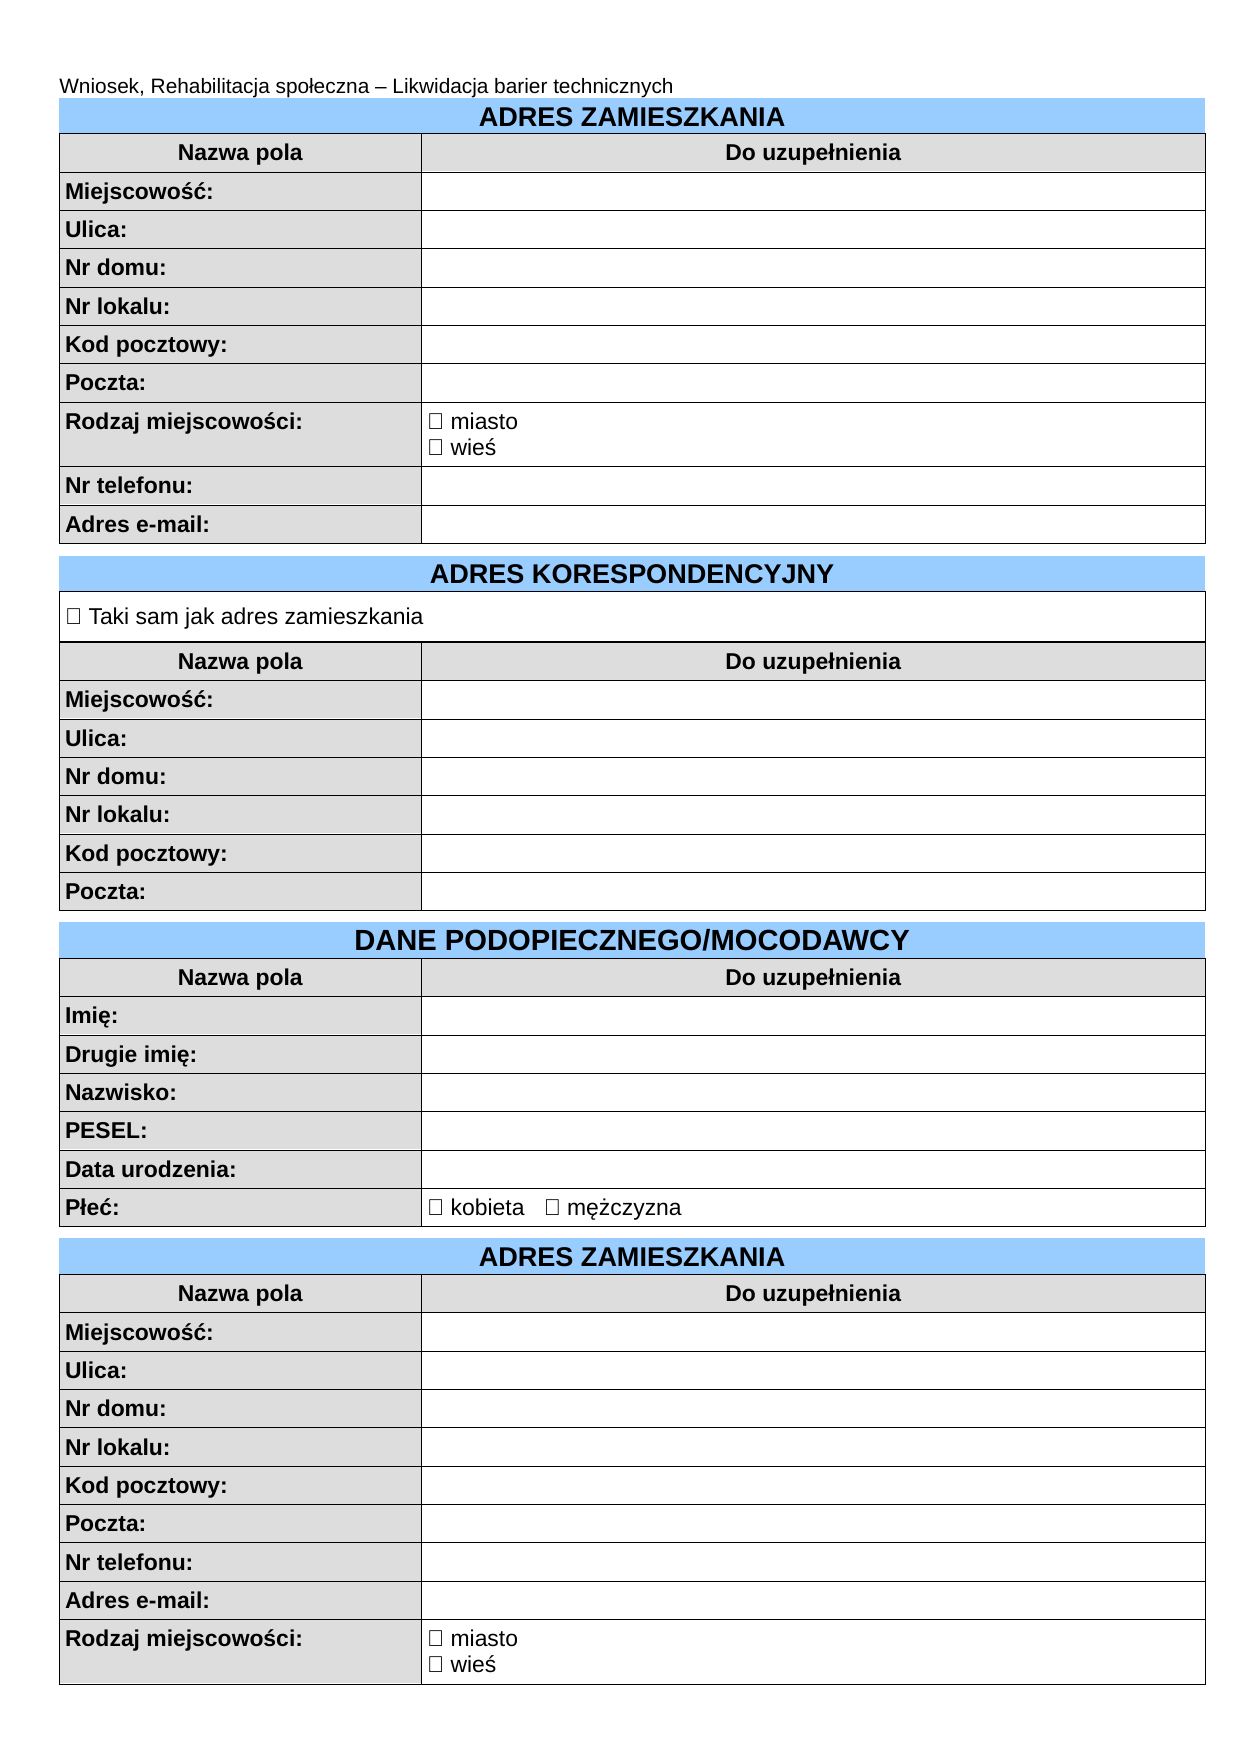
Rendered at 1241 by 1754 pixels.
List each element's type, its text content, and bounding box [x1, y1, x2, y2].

table_cell  miasto  wieś [422, 403, 1205, 466]
table_cell [422, 1352, 1205, 1389]
table_cell [422, 288, 1205, 325]
table_cell [422, 1543, 1205, 1581]
table_cell Rodzaj miejscowości: [60, 403, 421, 466]
table_cell Poczta: [60, 364, 421, 401]
table_cell Nr telefonu: [60, 467, 421, 504]
table_header Nazwa pola [60, 643, 421, 680]
table_cell [422, 173, 1205, 210]
table_header  Taki sam jak adres zamieszkania [60, 592, 1205, 641]
table_header Do uzupełnienia [422, 959, 1205, 996]
table_cell Miejscowość: [60, 173, 421, 210]
table_header Nazwa pola [60, 134, 421, 171]
table_cell Kod pocztowy: [60, 1467, 421, 1504]
table_cell Miejscowość: [60, 1313, 421, 1351]
table_header Do uzupełnienia [422, 1275, 1205, 1312]
table_cell Nr lokalu: [60, 796, 421, 833]
table_cell Nazwisko: [60, 1074, 421, 1111]
table_header Nazwa pola [60, 959, 421, 996]
table_cell [422, 211, 1205, 248]
table_cell [422, 249, 1205, 286]
table_cell [422, 364, 1205, 401]
table_cell Nr lokalu: [60, 288, 421, 325]
table_cell [422, 326, 1205, 363]
subtitle ADRES ZAMIESZKANIA [59, 98, 1205, 133]
table_cell Ulica: [60, 720, 421, 757]
table_cell Poczta: [60, 1505, 421, 1542]
table_header Nazwa pola [60, 1275, 421, 1312]
table_cell [422, 1036, 1205, 1073]
subtitle ADRES ZAMIESZKANIA [59, 1238, 1205, 1274]
table_cell Poczta: [60, 873, 421, 910]
table_cell Nr domu: [60, 249, 421, 286]
table_cell [422, 681, 1205, 718]
table_cell [422, 467, 1205, 504]
table_cell [422, 1428, 1205, 1466]
table_cell Kod pocztowy: [60, 326, 421, 363]
table_cell [422, 997, 1205, 1034]
table_cell [422, 1074, 1205, 1111]
table_cell Ulica: [60, 211, 421, 248]
table_cell Miejscowość: [60, 681, 421, 718]
table_cell Nr lokalu: [60, 1428, 421, 1466]
table_header Do uzupełnienia [422, 643, 1205, 680]
table_cell [422, 720, 1205, 757]
table_cell [422, 1390, 1205, 1427]
table_cell [422, 835, 1205, 872]
table_cell Data urodzenia: [60, 1151, 421, 1188]
table_cell PESEL: [60, 1112, 421, 1149]
table_header Do uzupełnienia [422, 134, 1205, 171]
table_cell Imię: [60, 997, 421, 1034]
table_cell Nr domu: [60, 1390, 421, 1427]
table_cell [422, 873, 1205, 910]
table_cell [422, 1505, 1205, 1542]
table_cell [422, 1467, 1205, 1504]
table_cell [422, 506, 1205, 543]
table_cell [422, 1151, 1205, 1188]
table_cell [422, 796, 1205, 833]
table_cell Drugie imię: [60, 1036, 421, 1073]
table_cell Kod pocztowy: [60, 835, 421, 872]
table_cell Adres e-mail: [60, 506, 421, 543]
table_cell [422, 758, 1205, 795]
table_cell  kobieta  mężczyzna [422, 1189, 1205, 1226]
subtitle DANE PODOPIECZNEGO/MOCODAWCY [59, 922, 1205, 958]
table_cell  miasto  wieś [422, 1620, 1205, 1683]
table_cell [422, 1582, 1205, 1619]
table_cell Płeć: [60, 1189, 421, 1226]
subtitle ADRES KORESPONDENCYJNY [59, 556, 1205, 591]
table_cell Nr domu: [60, 758, 421, 795]
table_cell [422, 1313, 1205, 1351]
table_cell Adres e-mail: [60, 1582, 421, 1619]
table_cell Ulica: [60, 1352, 421, 1389]
table_cell Rodzaj miejscowości: [60, 1620, 421, 1683]
table_cell Nr telefonu: [60, 1543, 421, 1581]
table_cell [422, 1112, 1205, 1149]
